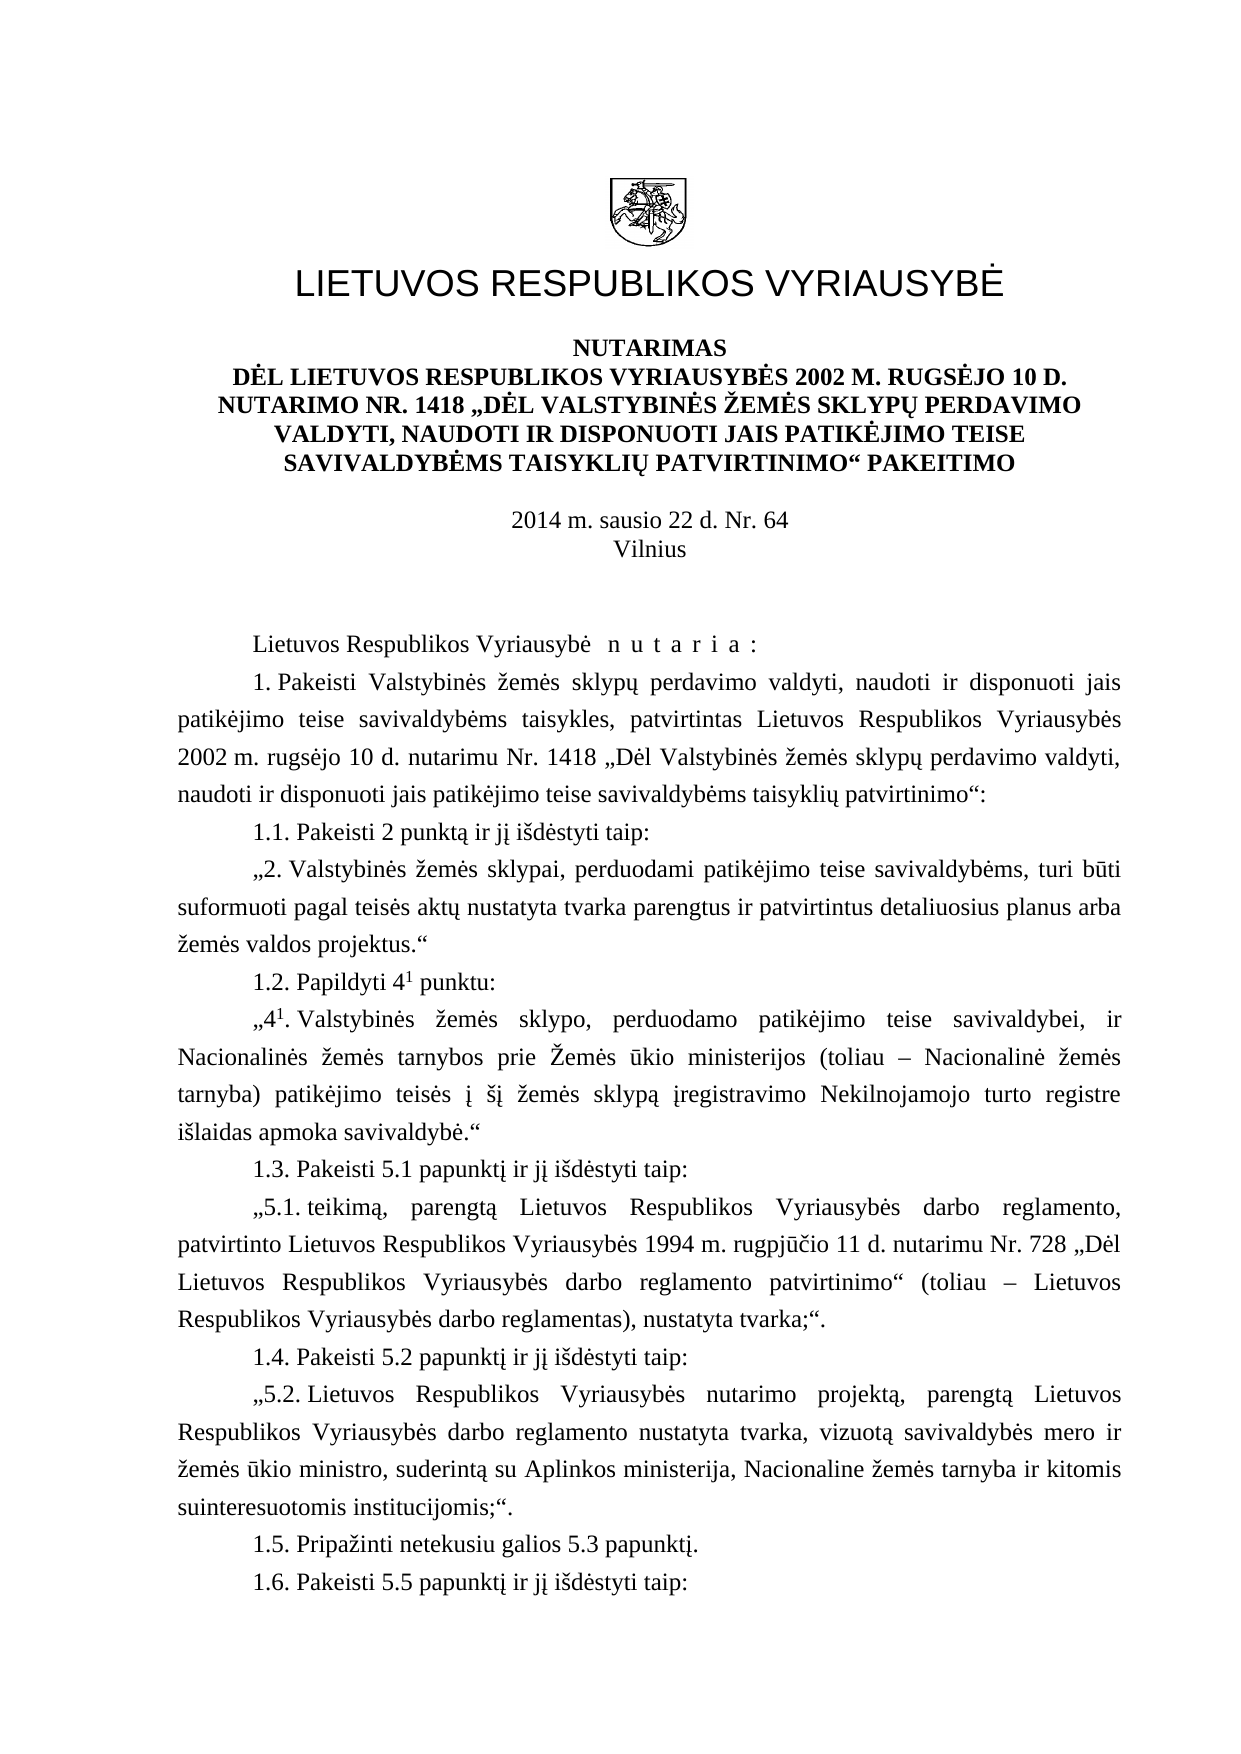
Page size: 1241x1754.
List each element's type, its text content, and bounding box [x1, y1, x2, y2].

text 2014 m. sausio 22 d. Nr. 64 Vilnius [177, 505, 1122, 563]
text Lietuvos Respublikos Vyriausybė nutaria: [177, 620, 1122, 658]
text 1.1. Pakeisti 2 punktą ir jį išdėstyti taip: [177, 808, 1122, 845]
text 1.6. Pakeisti 5.5 papunktį ir jį išdėstyti taip: [177, 1558, 1122, 1595]
text 1.5. Pripažinti netekusiu galios 5.3 papunktį. [177, 1520, 1122, 1558]
text „41. Valstybinės žemės sklypo, perduodamo patikėjimo teise savivaldybei, ir Nacionalinės žemės tarnybos prie Žemės ūkio ministerijos (toliau – Nacionalinė žemės tarnyba) patikėjimo teisės į šį žemės sklypą įregistravimo Nekilnojamojo turto registre išlaidas apmoka savivaldybė.“ [177, 995, 1122, 1145]
text „2. Valstybinės žemės sklypai, perduodami patikėjimo teise savivaldybėms, turi būti suformuoti pagal teisės aktų nustatyta tvarka parengtus ir patvirtintus detaliuosius planus arba žemės valdos projektus.“ [177, 845, 1122, 958]
text 1. Pakeisti Valstybinės žemės sklypų perdavimo valdyti, naudoti ir disponuoti jais patikėjimo teise savivaldybėms taisykles, patvirtintas Lietuvos Respublikos Vyriausybės 2002 m. rugsėjo 10 d. nutarimu Nr. 1418 „Dėl Valstybinės žemės sklypų perdavimo valdyti, naudoti ir disponuoti jais patikėjimo teise savivaldybėms taisyklių patvirtinimo“: [177, 658, 1122, 808]
text Dėl lietuvos respublikos vyriausybės 2002 M. rugsėjo 10 D. NUTARIMO NR. 1418 „DĖL valstybinės žemės sklypų perdavimo valdyti, naudoti ir disponuoti jais patikėjimo teise savivaldybėms taisyklių patvirtinimo“ PAKEITIMO [177, 362, 1122, 477]
text 1.4. Pakeisti 5.2 papunktį ir jį išdėstyti taip: [177, 1333, 1122, 1370]
text „5.1. teikimą, parengtą Lietuvos Respublikos Vyriausybės darbo reglamento, patvirtinto Lietuvos Respublikos Vyriausybės 1994 m. rugpjūčio 11 d. nutarimu Nr. 728 „Dėl Lietuvos Respublikos Vyriausybės darbo reglamento patvirtinimo“ (toliau – Lietuvos Respublikos Vyriausybės darbo reglamentas), nustatyta tvarka;“. [177, 1183, 1122, 1333]
text Lietuvos Respublikos Vyriausybė [177, 261, 1122, 304]
text „5.2. Lietuvos Respublikos Vyriausybės nutarimo projektą, parengtą Lietuvos Respublikos Vyriausybės darbo reglamento nustatyta tvarka, vizuotą savivaldybės mero ir žemės ūkio ministro, suderintą su Aplinkos ministerija, Nacionaline žemės tarnyba ir kitomis suinteresuotomis institucijomis;“. [177, 1370, 1122, 1520]
text 1.3. Pakeisti 5.1 papunktį ir jį išdėstyti taip: [177, 1145, 1122, 1183]
text 1.2. Papildyti 41 punktu: [177, 958, 1122, 995]
text nutarimas [177, 333, 1122, 362]
